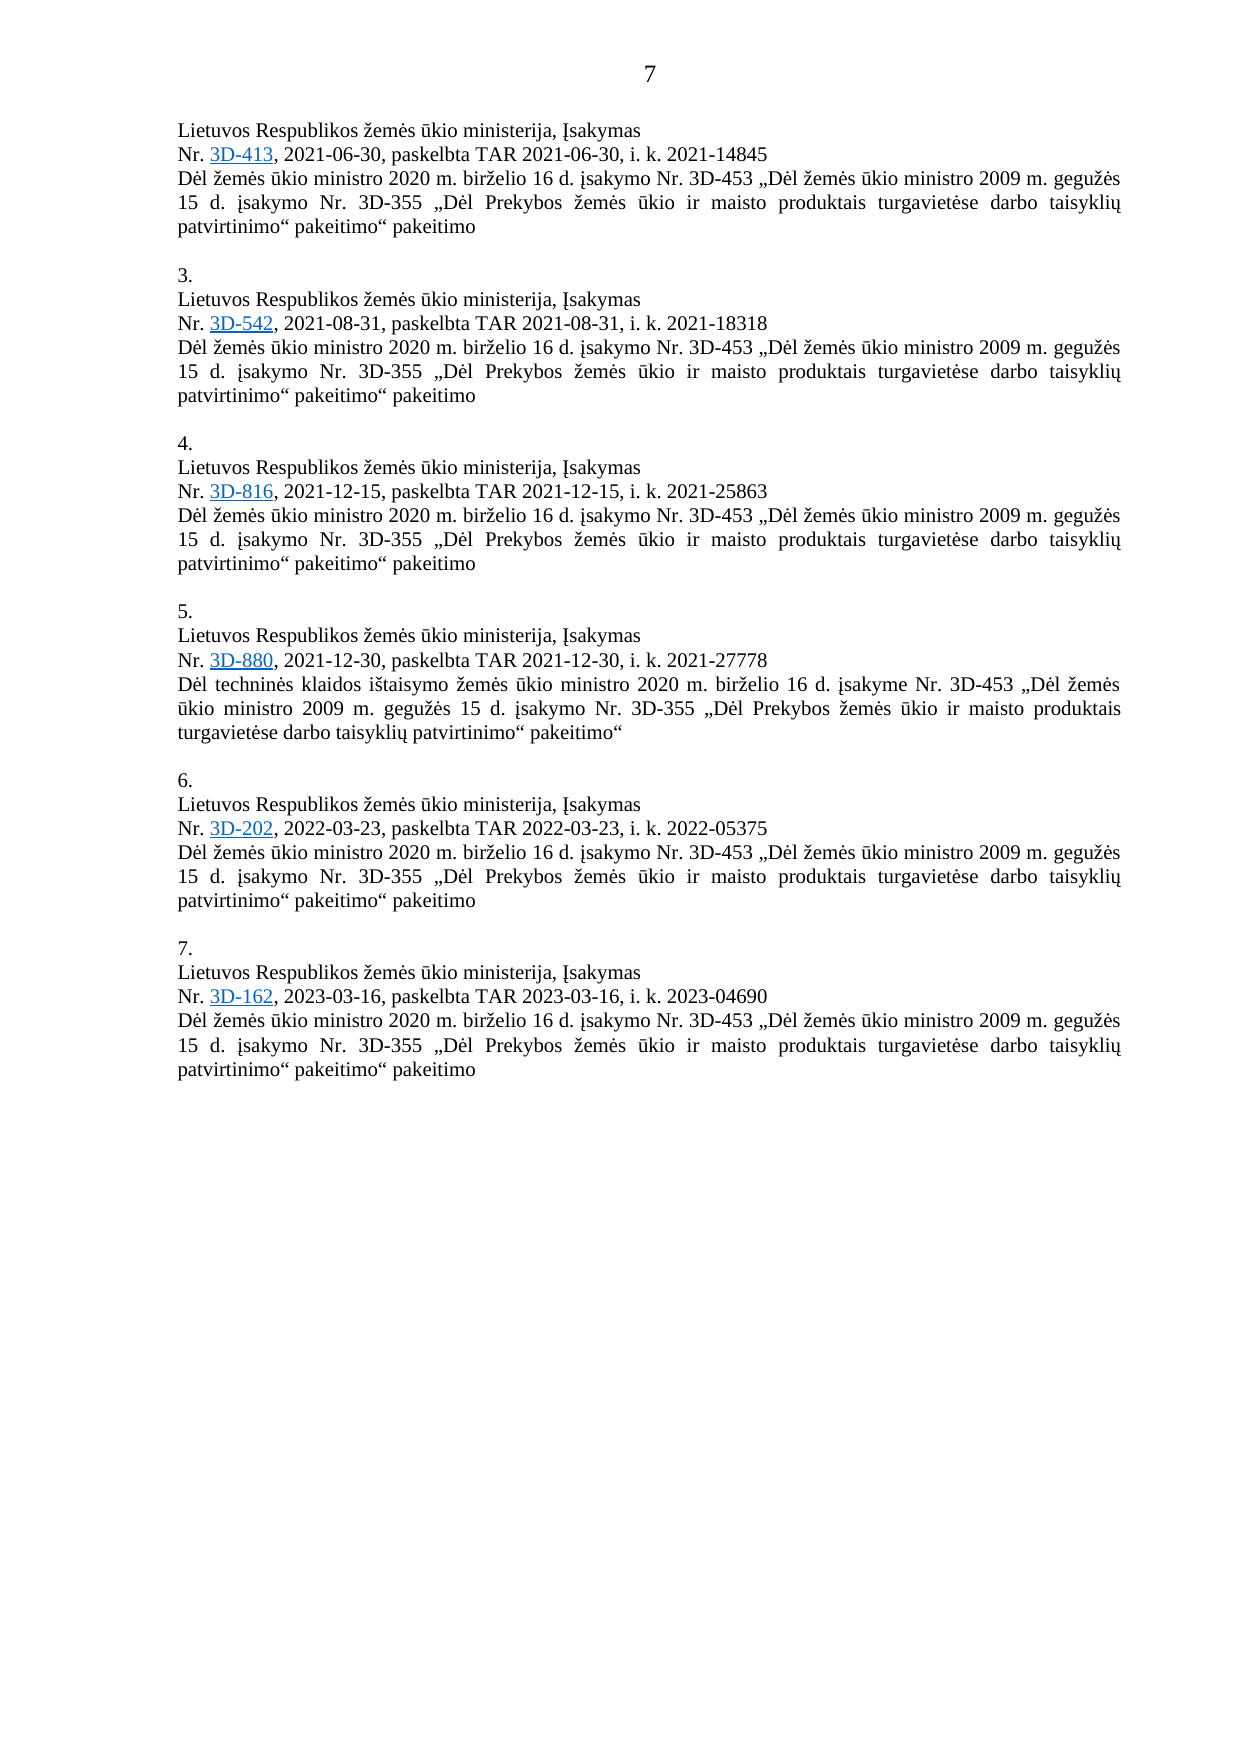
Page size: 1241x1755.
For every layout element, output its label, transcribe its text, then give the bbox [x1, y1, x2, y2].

text Dėl žemės ūkio ministro 2020 m. birželio 16 d. įsakymo Nr. 3D-453 „Dėl žemės ūkio ministro 2009 m. gegužės 15 d. įsakymo Nr. 3D-355 „Dėl Prekybos žemės ūkio ir maisto produktais turgavietėse darbo taisyklių patvirtinimo“ pakeitimo“ pakeitimo [177, 335, 1122, 407]
text Lietuvos Respublikos žemės ūkio ministerija, Įsakymas [177, 960, 1122, 984]
text Dėl žemės ūkio ministro 2020 m. birželio 16 d. įsakymo Nr. 3D-453 „Dėl žemės ūkio ministro 2009 m. gegužės 15 d. įsakymo Nr. 3D-355 „Dėl Prekybos žemės ūkio ir maisto produktais turgavietėse darbo taisyklių patvirtinimo“ pakeitimo“ pakeitimo [177, 166, 1122, 238]
text Nr. 3D-816, 2021-12-15, paskelbta TAR 2021-12-15, i. k. 2021-25863 [177, 479, 1122, 503]
text 5. [177, 599, 1122, 623]
text Dėl techninės klaidos ištaisymo žemės ūkio ministro 2020 m. birželio 16 d. įsakyme Nr. 3D-453 „Dėl žemės ūkio ministro 2009 m. gegužės 15 d. įsakymo Nr. 3D-355 „Dėl Prekybos žemės ūkio ir maisto produktais turgavietėse darbo taisyklių patvirtinimo“ pakeitimo“ [177, 672, 1122, 744]
text 4. [177, 431, 1122, 455]
text 3. [177, 262, 1122, 287]
text Nr. 3D-542, 2021-08-31, paskelbta TAR 2021-08-31, i. k. 2021-18318 [177, 311, 1122, 335]
text Lietuvos Respublikos žemės ūkio ministerija, Įsakymas [177, 623, 1122, 647]
text 7. [177, 936, 1122, 960]
text Lietuvos Respublikos žemės ūkio ministerija, Įsakymas [177, 118, 1122, 142]
text Dėl žemės ūkio ministro 2020 m. birželio 16 d. įsakymo Nr. 3D-453 „Dėl žemės ūkio ministro 2009 m. gegužės 15 d. įsakymo Nr. 3D-355 „Dėl Prekybos žemės ūkio ir maisto produktais turgavietėse darbo taisyklių patvirtinimo“ pakeitimo“ pakeitimo [177, 503, 1122, 575]
text Lietuvos Respublikos žemės ūkio ministerija, Įsakymas [177, 455, 1122, 479]
text Nr. 3D-880, 2021-12-30, paskelbta TAR 2021-12-30, i. k. 2021-27778 [177, 647, 1122, 672]
text Nr. 3D-413, 2021-06-30, paskelbta TAR 2021-06-30, i. k. 2021-14845 [177, 142, 1122, 166]
text Dėl žemės ūkio ministro 2020 m. birželio 16 d. įsakymo Nr. 3D-453 „Dėl žemės ūkio ministro 2009 m. gegužės 15 d. įsakymo Nr. 3D-355 „Dėl Prekybos žemės ūkio ir maisto produktais turgavietėse darbo taisyklių patvirtinimo“ pakeitimo“ pakeitimo [177, 1008, 1122, 1081]
text Lietuvos Respublikos žemės ūkio ministerija, Įsakymas [177, 287, 1122, 311]
text Lietuvos Respublikos žemės ūkio ministerija, Įsakymas [177, 792, 1122, 816]
text Nr. 3D-202, 2022-03-23, paskelbta TAR 2022-03-23, i. k. 2022-05375 [177, 816, 1122, 840]
text Dėl žemės ūkio ministro 2020 m. birželio 16 d. įsakymo Nr. 3D-453 „Dėl žemės ūkio ministro 2009 m. gegužės 15 d. įsakymo Nr. 3D-355 „Dėl Prekybos žemės ūkio ir maisto produktais turgavietėse darbo taisyklių patvirtinimo“ pakeitimo“ pakeitimo [177, 840, 1122, 912]
text 6. [177, 768, 1122, 792]
text Nr. 3D-162, 2023-03-16, paskelbta TAR 2023-03-16, i. k. 2023-04690 [177, 984, 1122, 1008]
